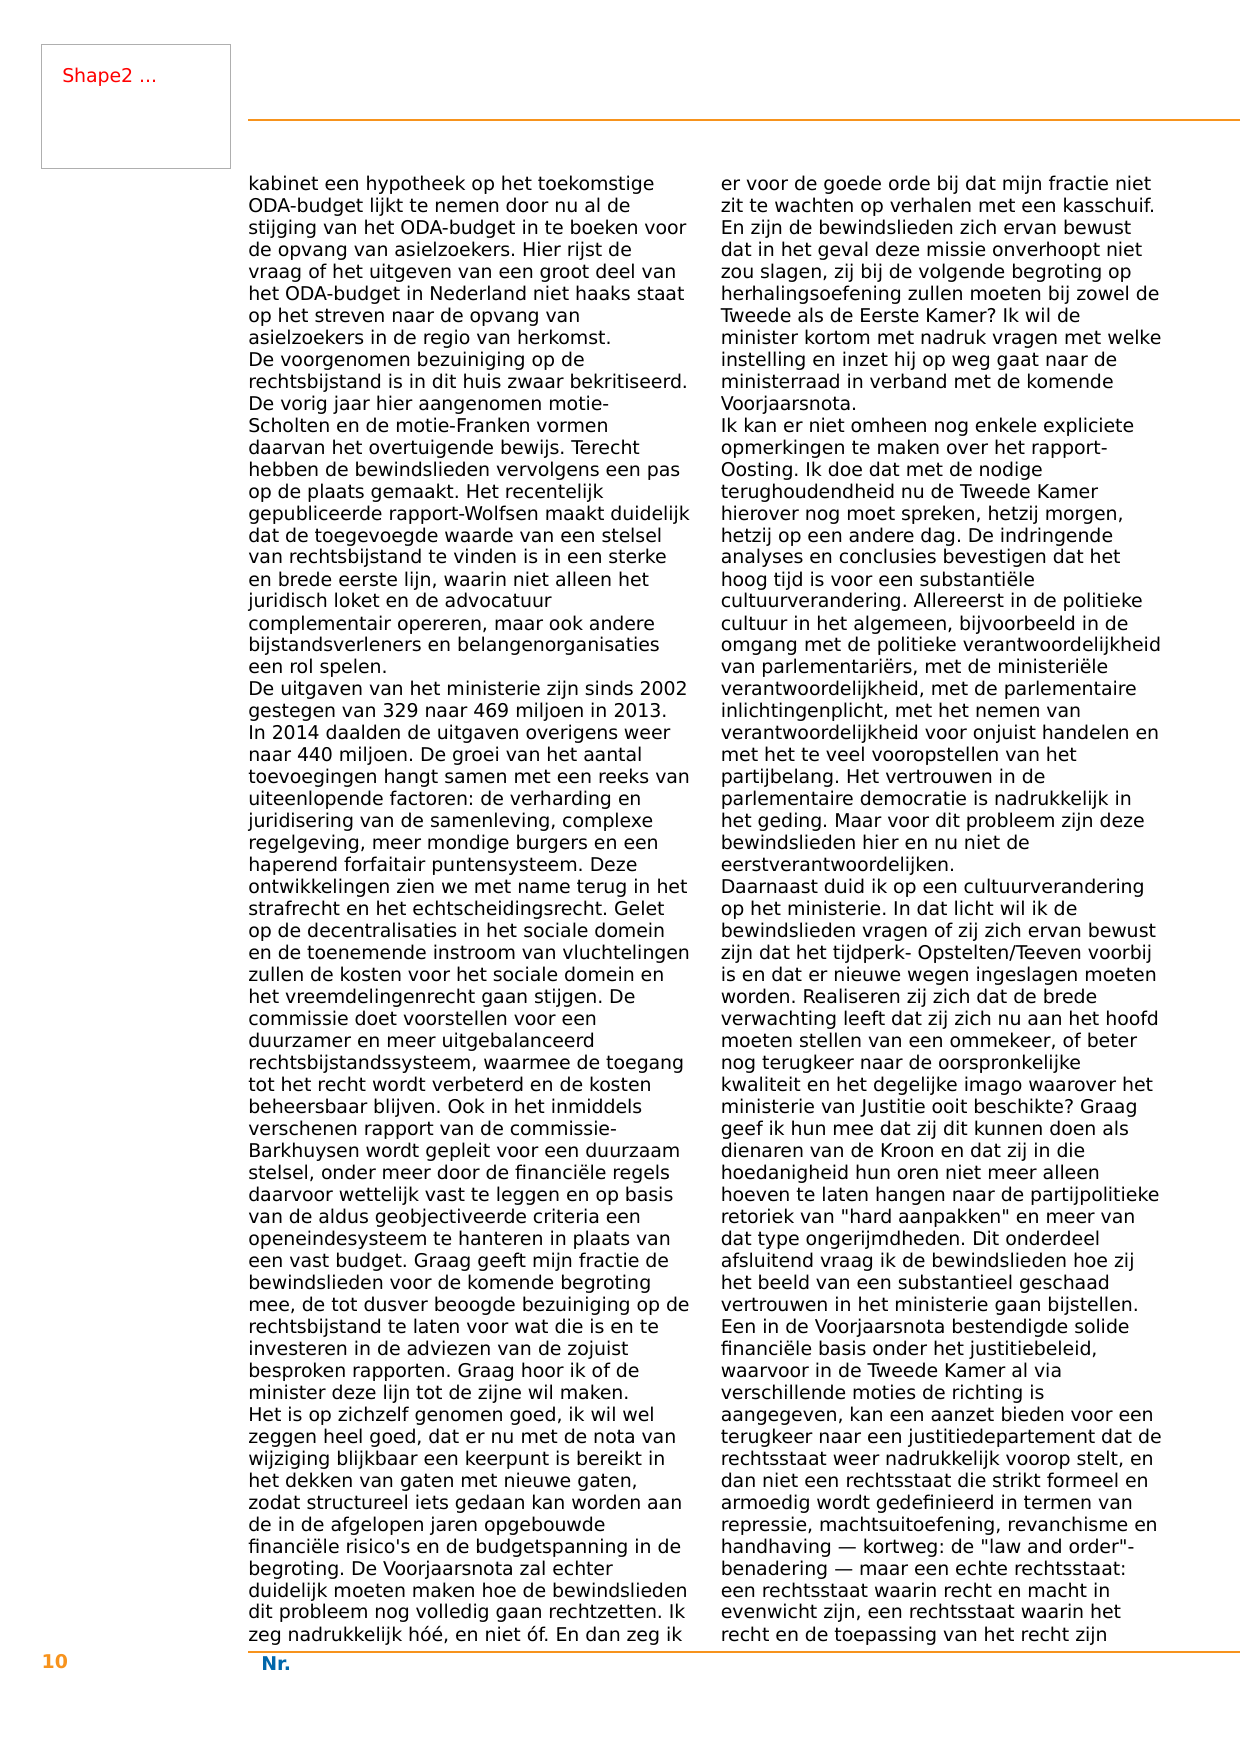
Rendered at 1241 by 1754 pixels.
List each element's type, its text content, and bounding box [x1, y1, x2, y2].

text De voorgenomen bezuiniging op de rechtsbijstand is in dit huis zwaar bekritiseerd. De vorig jaar hier aangenomen motie-Scholten en de motie-Franken vormen daarvan het overtuigende bewijs. Terecht hebben de bewindslieden vervolgens een pas op de plaats gemaakt. Het recentelijk gepubliceerde rapport-Wolfsen maakt duidelijk dat de toegevoegde waarde van een stelsel van rechtsbijstand te vinden is in een sterke en brede eerste lijn, waarin niet alleen het juridisch loket en de advocatuur complementair opereren, maar ook andere bijstandsverleners en belangenorganisaties een rol spelen. [248, 349, 691, 678]
text Daarnaast duid ik op een cultuurverandering op het ministerie. In dat licht wil ik de bewindslieden vragen of zij zich ervan bewust zijn dat het tijdperk- Opstelten/Teeven voorbij is en dat er nieuwe wegen ingeslagen moeten worden. Realiseren zij zich dat de brede verwachting leeft dat zij zich nu aan het hoofd moeten stellen van een ommekeer, of beter nog terugkeer naar de oorspronkelijke kwaliteit en het degelijke imago waarover het ministerie van Justitie ooit beschikte? Graag geef ik hun mee dat zij dit kunnen doen als dienaren van de Kroon en dat zij in die hoedanigheid hun oren niet meer alleen hoeven te laten hangen naar de partijpolitieke retoriek van "hard aanpakken" en meer van dat type ongerijmdheden. Dit onderdeel afsluitend vraag ik de bewindslieden hoe zij het beeld van een substantieel geschaad vertrouwen in het ministerie gaan bijstellen. [721, 876, 1163, 1316]
text Ik kan er niet omheen nog enkele expliciete opmerkingen te maken over het rapport-Oosting. Ik doe dat met de nodige terughoudendheid nu de Tweede Kamer hierover nog moet spreken, hetzij morgen, hetzij op een andere dag. De indringende analyses en conclusies bevestigen dat het hoog tijd is voor een substantiële cultuurverandering. Allereerst in de politieke cultuur in het algemeen, bijvoorbeeld in de omgang met de politieke verantwoordelijkheid van parlementariërs, met de ministeriële verantwoordelijkheid, met de parlementaire inlichtingenplicht, met het nemen van verantwoordelijkheid voor onjuist handelen en met het te veel vooropstellen van het partijbelang. Het vertrouwen in de parlementaire democratie is nadrukkelijk in het geding. Maar voor dit probleem zijn deze bewindslieden hier en nu niet de eerstverantwoordelijken. [721, 414, 1163, 876]
text er voor de goede orde bij dat mijn fractie niet zit te wachten op verhalen met een kasschuif. En zijn de bewindslieden zich ervan bewust dat in het geval deze missie onverhoopt niet zou slagen, zij bij de volgende begroting op herhalingsoefening zullen moeten bij zowel de Tweede als de Eerste Kamer? Ik wil de minister kortom met nadruk vragen met welke instelling en inzet hij op weg gaat naar de ministerraad in verband met de komende Voorjaarsnota. [721, 173, 1163, 414]
text Het is op zichzelf genomen goed, ik wil wel zeggen heel goed, dat er nu met de nota van wijziging blijkbaar een keerpunt is bereikt in het dekken van gaten met nieuwe gaten, zodat structureel iets gedaan kan worden aan de in de afgelopen jaren opgebouwde financiële risico's en de budgetspanning in de begroting. De Voorjaarsnota zal echter duidelijk moeten maken hoe de bewindslieden dit probleem nog volledig gaan rechtzetten. Ik zeg nadrukkelijk hóé, en niet óf. En dan zeg ik [248, 1404, 691, 1645]
text kabinet een hypotheek op het toekomstige ODA-budget lijkt te nemen door nu al de stijging van het ODA-budget in te boeken voor de opvang van asielzoekers. Hier rijst de vraag of het uitgeven van een groot deel van het ODA-budget in Nederland niet haaks staat op het streven naar de opvang van asielzoekers in de regio van herkomst. [248, 173, 691, 349]
text Een in de Voorjaarsnota bestendigde solide financiële basis onder het justitiebeleid, waarvoor in de Tweede Kamer al via verschillende moties de richting is aangegeven, kan een aanzet bieden voor een terugkeer naar een justitiedepartement dat de rechtsstaat weer nadrukkelijk voorop stelt, en dan niet een rechtsstaat die strikt formeel en armoedig wordt gedefinieerd in termen van repressie, machtsuitoefening, revanchisme en handhaving — kortweg: de "law and order"-benadering — maar een echte rechtsstaat: een rechtsstaat waarin recht en macht in evenwicht zijn, een rechtsstaat waarin het recht en de toepassing van het recht zijn [721, 1316, 1163, 1645]
text De uitgaven van het ministerie zijn sinds 2002 gestegen van 329 naar 469 miljoen in 2013. In 2014 daalden de uitgaven overigens weer naar 440 miljoen. De groei van het aantal toevoegingen hangt samen met een reeks van uiteenlopende factoren: de verharding en juridisering van de samenleving, complexe regelgeving, meer mondige burgers en een haperend forfaitair puntensysteem. Deze ontwikkelingen zien we met name terug in het strafrecht en het echtscheidingsrecht. Gelet op de decentralisaties in het sociale domein en de toenemende instroom van vluchtelingen zullen de kosten voor het sociale domein en het vreemdelingenrecht gaan stijgen. De commissie doet voorstellen voor een duurzamer en meer uitgebalanceerd rechtsbijstandssysteem, waarmee de toegang tot het recht wordt verbeterd en de kosten beheersbaar blijven. Ook in het inmiddels verschenen rapport van de commissie-Barkhuysen wordt gepleit voor een duurzaam stelsel, onder meer door de financiële regels daarvoor wettelijk vast te leggen en op basis van de aldus geobjectiveerde criteria een openeindesysteem te hanteren in plaats van een vast budget. Graag geeft mijn fractie de bewindslieden voor de komende begroting mee, de tot dusver beoogde bezuiniging op de rechtsbijstand te laten voor wat die is en te investeren in de adviezen van de zojuist besproken rapporten. Graag hoor ik of de minister deze lijn tot de zijne wil maken. [248, 678, 691, 1404]
